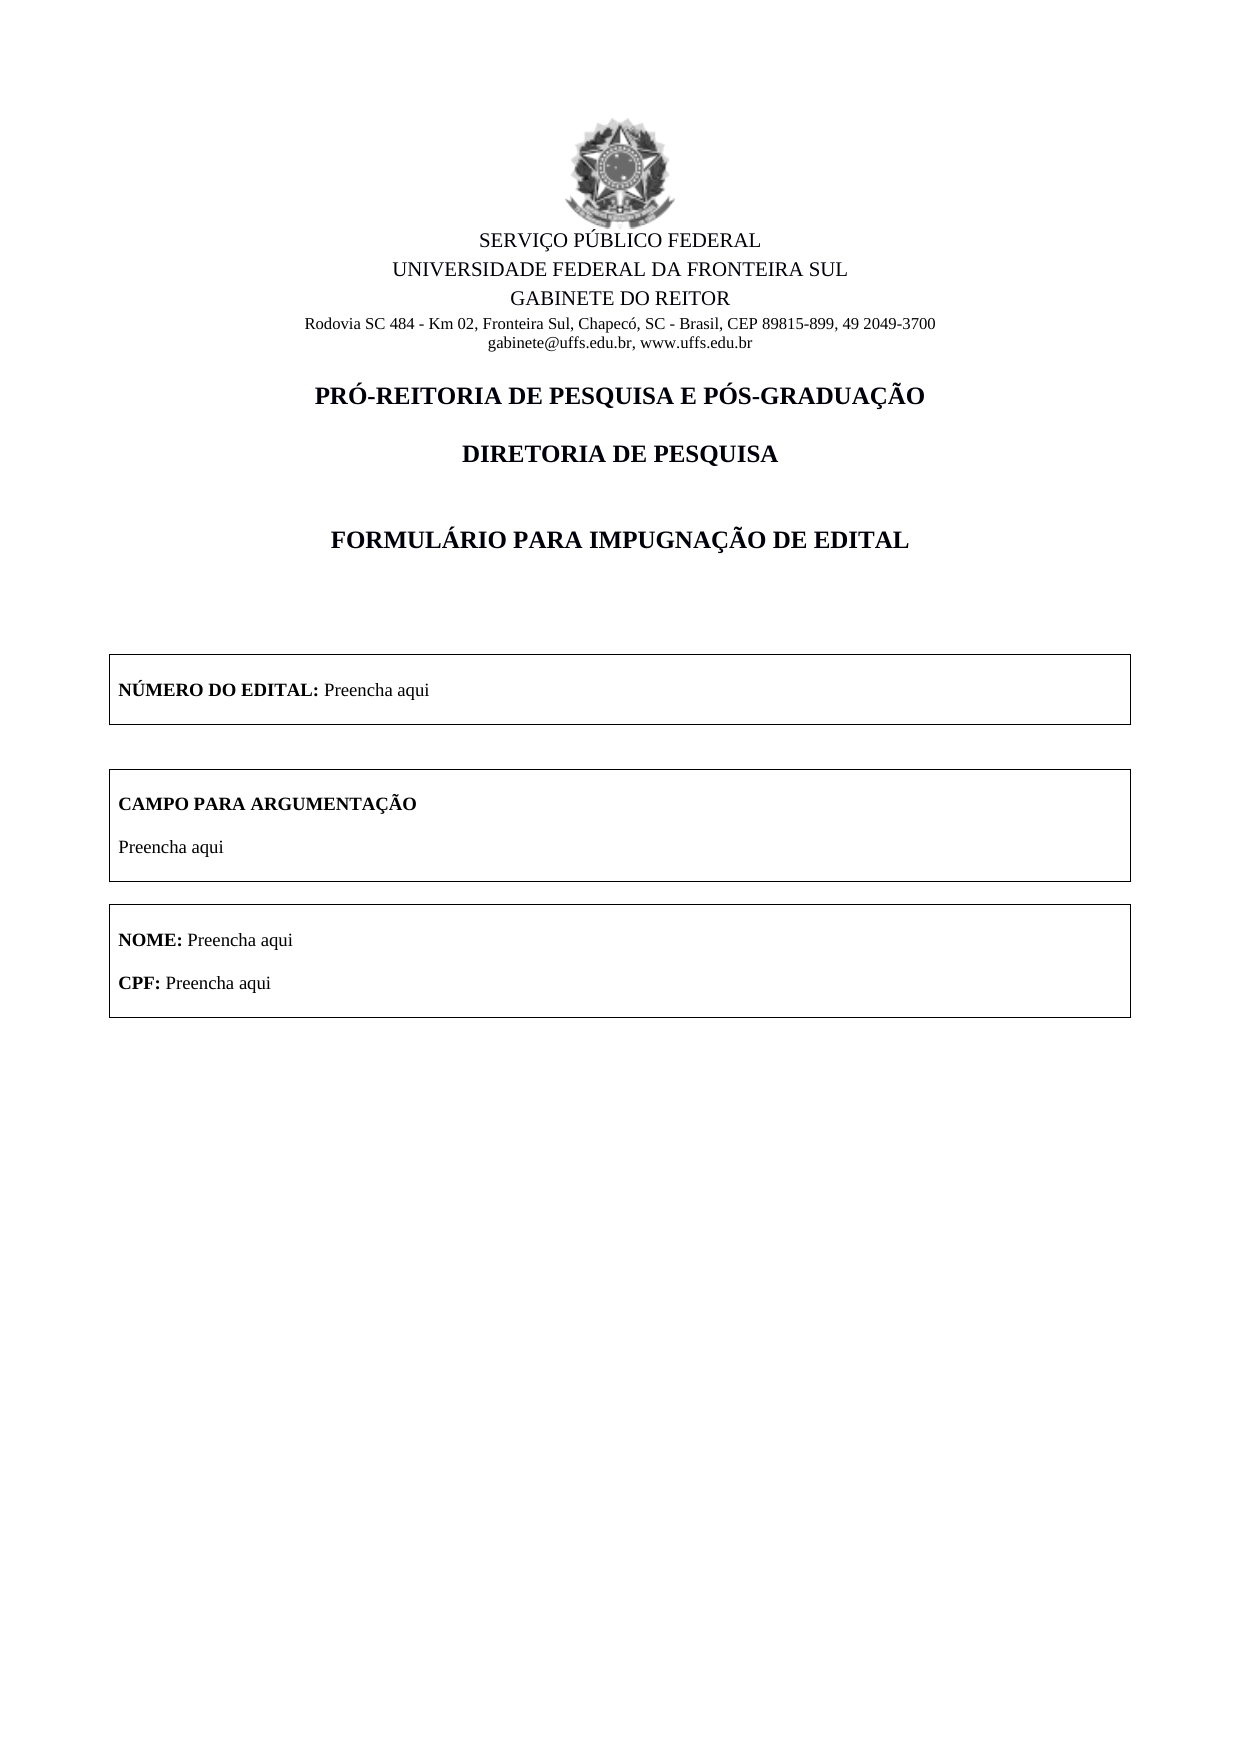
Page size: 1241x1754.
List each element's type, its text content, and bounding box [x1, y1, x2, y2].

text CAMPO PARA ARGUMENTAÇÃO [118, 793, 1122, 815]
text CPF: Preencha aqui [118, 972, 1122, 993]
text NOME: Preencha aqui [118, 929, 1122, 950]
text Preencha aqui [118, 836, 1122, 858]
text DIRETORIA DE PESQUISA [118, 439, 1122, 467]
text PRÓ-REITORIA DE PESQUISA E PÓS-GRADUAÇÃO [118, 381, 1122, 410]
text NÚMERO DO EDITAL: Preencha aqui [118, 679, 1122, 701]
text FORMULÁRIO PARA IMPUGNAÇÃO DE EDITAL [118, 525, 1122, 554]
picture [565, 118, 675, 229]
